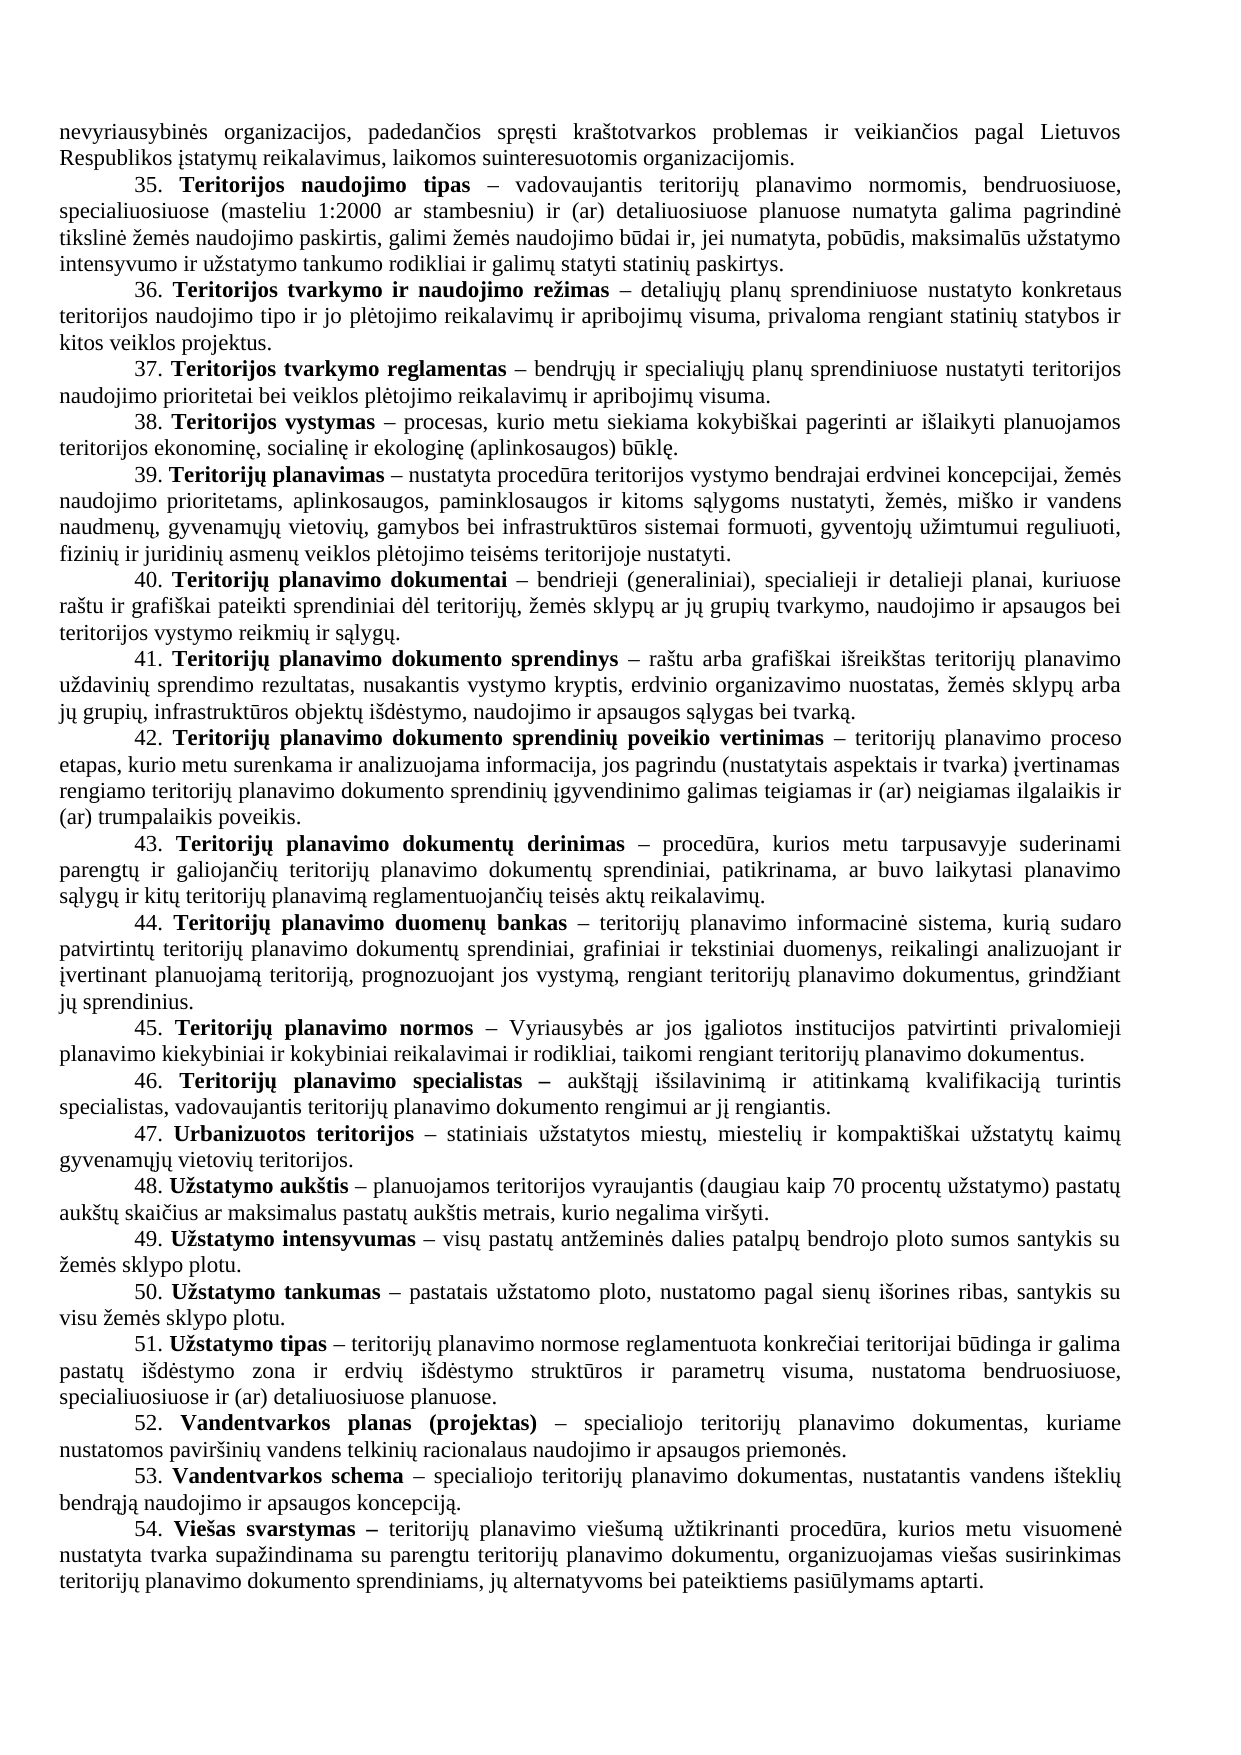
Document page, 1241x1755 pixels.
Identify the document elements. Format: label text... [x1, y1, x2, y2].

text 42. Teritorijų planavimo dokumento sprendinių poveikio vertinimas – teritorijų planavimo proceso etapas, kurio metu surenkama ir analizuojama informacija, jos pagrindu (nustatytais aspektais ir tvarka) įvertinamas rengiamo teritorijų planavimo dokumento sprendinių įgyvendinimo galimas teigiamas ir (ar) neigiamas ilgalaikis ir (ar) trumpalaikis poveikis. [59, 724, 1122, 830]
text 49. Užstatymo intensyvumas – visų pastatų antžeminės dalies patalpų bendrojo ploto sumos santykis su žemės sklypo plotu. [59, 1225, 1122, 1278]
text 37. Teritorijos tvarkymo reglamentas – bendrųjų ir specialiųjų planų sprendiniuose nustatyti teritorijos naudojimo prioritetai bei veiklos plėtojimo reikalavimų ir apribojimų visuma. [59, 355, 1122, 408]
text 35. Teritorijos naudojimo tipas – vadovaujantis teritorijų planavimo normomis, bendruosiuose, specialiuosiuose (masteliu 1:2000 ar stambesniu) ir (ar) detaliuosiuose planuose numatyta galima pagrindinė tikslinė žemės naudojimo paskirtis, galimi žemės naudojimo būdai ir, jei numatyta, pobūdis, maksimalūs užstatymo intensyvumo ir užstatymo tankumo rodikliai ir galimų statyti statinių paskirtys. [59, 171, 1122, 276]
text 39. Teritorijų planavimas – nustatyta procedūra teritorijos vystymo bendrajai erdvinei koncepcijai, žemės naudojimo prioritetams, aplinkosaugos, paminklosaugos ir kitoms sąlygoms nustatyti, žemės, miško ir vandens naudmenų, gyvenamųjų vietovių, gamybos bei infrastruktūros sistemai formuoti, gyventojų užimtumui reguliuoti, fizinių ir juridinių asmenų veiklos plėtojimo teisėms teritorijoje nustatyti. [59, 461, 1122, 566]
text 52. Vandentvarkos planas (projektas) – specialiojo teritorijų planavimo dokumentas, kuriame nustatomos paviršinių vandens telkinių racionalaus naudojimo ir apsaugos priemonės. [59, 1409, 1122, 1462]
text 38. Teritorijos vystymas – procesas, kurio metu siekiama kokybiškai pagerinti ar išlaikyti planuojamos teritorijos ekonominę, socialinę ir ekologinę (aplinkosaugos) būklę. [59, 408, 1122, 461]
text 36. Teritorijos tvarkymo ir naudojimo režimas – detaliųjų planų sprendiniuose nustatyto konkretaus teritorijos naudojimo tipo ir jo plėtojimo reikalavimų ir apribojimų visuma, privaloma rengiant statinių statybos ir kitos veiklos projektus. [59, 276, 1122, 355]
text 54. Viešas svarstymas – teritorijų planavimo viešumą užtikrinanti procedūra, kurios metu visuomenė nustatyta tvarka supažindinama su parengtu teritorijų planavimo dokumentu, organizuojamas viešas susirinkimas teritorijų planavimo dokumento sprendiniams, jų alternatyvoms bei pateiktiems pasiūlymams aptarti. [59, 1515, 1122, 1594]
text 47. Urbanizuotos teritorijos – statiniais užstatytos miestų, miestelių ir kompaktiškai užstatytų kaimų gyvenamųjų vietovių teritorijos. [59, 1119, 1122, 1172]
text 40. Teritorijų planavimo dokumentai – bendrieji (generaliniai), specialieji ir detalieji planai, kuriuose raštu ir grafiškai pateikti sprendiniai dėl teritorijų, žemės sklypų ar jų grupių tvarkymo, naudojimo ir apsaugos bei teritorijos vystymo reikmių ir sąlygų. [59, 566, 1122, 645]
text 45. Teritorijų planavimo normos – Vyriausybės ar jos įgaliotos institucijos patvirtinti privalomieji planavimo kiekybiniai ir kokybiniai reikalavimai ir rodikliai, taikomi rengiant teritorijų planavimo dokumentus. [59, 1014, 1122, 1067]
text 53. Vandentvarkos schema – specialiojo teritorijų planavimo dokumentas, nustatantis vandens išteklių bendrąją naudojimo ir apsaugos koncepciją. [59, 1462, 1122, 1515]
text 44. Teritorijų planavimo duomenų bankas – teritorijų planavimo informacinė sistema, kurią sudaro patvirtintų teritorijų planavimo dokumentų sprendiniai, grafiniai ir tekstiniai duomenys, reikalingi analizuojant ir įvertinant planuojamą teritoriją, prognozuojant jos vystymą, rengiant teritorijų planavimo dokumentus, grindžiant jų sprendinius. [59, 909, 1122, 1014]
text 51. Užstatymo tipas – teritorijų planavimo normose reglamentuota konkrečiai teritorijai būdinga ir galima pastatų išdėstymo zona ir erdvių išdėstymo struktūros ir parametrų visuma, nustatoma bendruosiuose, specialiuosiuose ir (ar) detaliuosiuose planuose. [59, 1330, 1122, 1409]
text 48. Užstatymo aukštis – planuojamos teritorijos vyraujantis (daugiau kaip 70 procentų užstatymo) pastatų aukštų skaičius ar maksimalus pastatų aukštis metrais, kurio negalima viršyti. [59, 1172, 1122, 1225]
text 50. Užstatymo tankumas – pastatais užstatomo ploto, nustatomo pagal sienų išorines ribas, santykis su visu žemės sklypo plotu. [59, 1278, 1122, 1330]
text 41. Teritorijų planavimo dokumento sprendinys – raštu arba grafiškai išreikštas teritorijų planavimo uždavinių sprendimo rezultatas, nusakantis vystymo kryptis, erdvinio organizavimo nuostatas, žemės sklypų arba jų grupių, infrastruktūros objektų išdėstymo, naudojimo ir apsaugos sąlygas bei tvarką. [59, 645, 1122, 724]
text nevyriausybinės organizacijos, padedančios spręsti kraštotvarkos problemas ir veikiančios pagal Lietuvos Respublikos įstatymų reikalavimus, laikomos suinteresuotomis organizacijomis. [59, 118, 1122, 171]
text 46. Teritorijų planavimo specialistas – aukštąjį išsilavinimą ir atitinkamą kvalifikaciją turintis specialistas, vadovaujantis teritorijų planavimo dokumento rengimui ar jį rengiantis. [59, 1067, 1122, 1119]
text 43. Teritorijų planavimo dokumentų derinimas – procedūra, kurios metu tarpusavyje suderinami parengtų ir galiojančių teritorijų planavimo dokumentų sprendiniai, patikrinama, ar buvo laikytasi planavimo sąlygų ir kitų teritorijų planavimą reglamentuojančių teisės aktų reikalavimų. [59, 830, 1122, 909]
